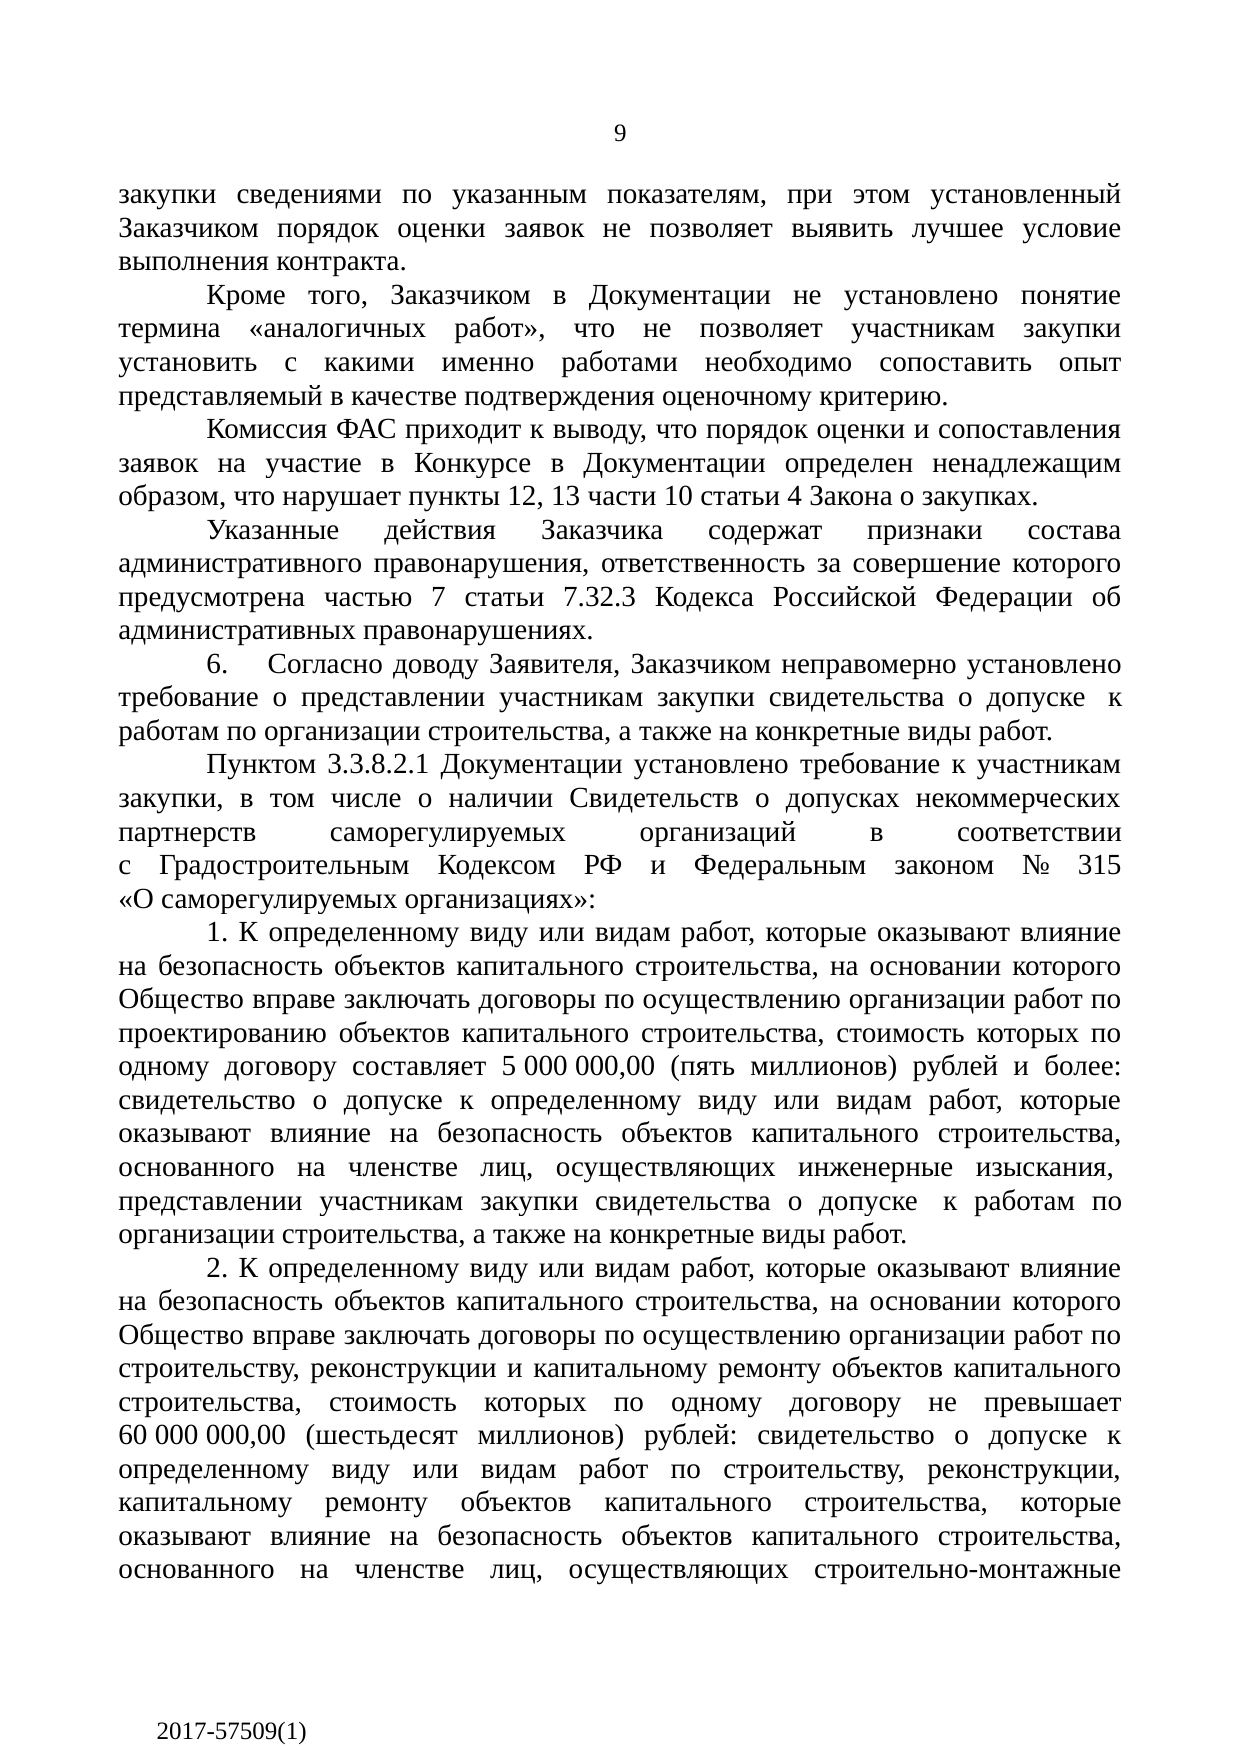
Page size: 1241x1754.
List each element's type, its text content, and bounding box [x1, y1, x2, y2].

text 6. Согласно доводу Заявителя, Заказчиком неправомерно установлено требование о представлении участникам закупки свидетельства о допуске к работам по организации строительства, а также на конкретные виды работ. [118, 646, 1122, 747]
text Комиссия ФАС приходит к выводу, что порядок оценки и сопоставления заявок на участие в Конкурсе в Документации определен ненадлежащим образом, что нарушает пункты 12, 13 части 10 статьи 4 Закона о закупках. [118, 411, 1122, 512]
text Пунктом 3.3.8.2.1 Документации установлено требование к участникам закупки, в том числе о наличии Свидетельств о допусках некоммерческих партнерств саморегулируемых организаций в соответствии с Градостроительным Кодексом РФ и Федеральным законом № 315 «О саморегулируемых организациях»: [118, 747, 1122, 914]
text 2. К определенному виду или видам работ, которые оказывают влияние на безопасность объектов капитального строительства, на основании которого Общество вправе заключать договоры по осуществлению организации работ по строительству, реконструкции и капитальному ремонту объектов капитального строительства, стоимость которых по одному договору не превышает 60 000 000,00 (шестьдесят миллионов) рублей: свидетельство о допуске к определенному виду или видам работ по строительству, реконструкции, капитальному ремонту объектов капитального строительства, которые оказывают влияние на безопасность объектов капитального строительства, основанного на членстве лиц, осуществляющих строительно-монтажные [118, 1250, 1122, 1585]
text Кроме того, Заказчиком в Документации не установлено понятие термина «аналогичных работ», что не позволяет участникам закупки установить с какими именно работами необходимо сопоставить опыт представляемый в качестве подтверждения оценочному критерию. [118, 277, 1122, 411]
text закупки сведениями по указанным показателям, при этом установленный Заказчиком порядок оценки заявок не позволяет выявить лучшее условие выполнения контракта. [118, 176, 1122, 277]
text Указанные действия Заказчика содержат признаки состава административного правонарушения, ответственность за совершение которого предусмотрена частью 7 статьи 7.32.3 Кодекса Российской Федерации об административных правонарушениях. [118, 512, 1122, 646]
text 1. К определенному виду или видам работ, которые оказывают влияние на безопасность объектов капитального строительства, на основании которого Общество вправе заключать договоры по осуществлению организации работ по проектированию объектов капитального строительства, стоимость которых по одному договору составляет 5 000 000,00 (пять миллионов) рублей и более: свидетельство о допуске к определенному виду или видам работ, которые оказывают влияние на безопасность объектов капитального строительства, основанного на членстве лиц, осуществляющих инженерные изыскания, представлении участникам закупки свидетельства о допуске к работам по организации строительства, а также на конкретные виды работ. [118, 914, 1122, 1250]
